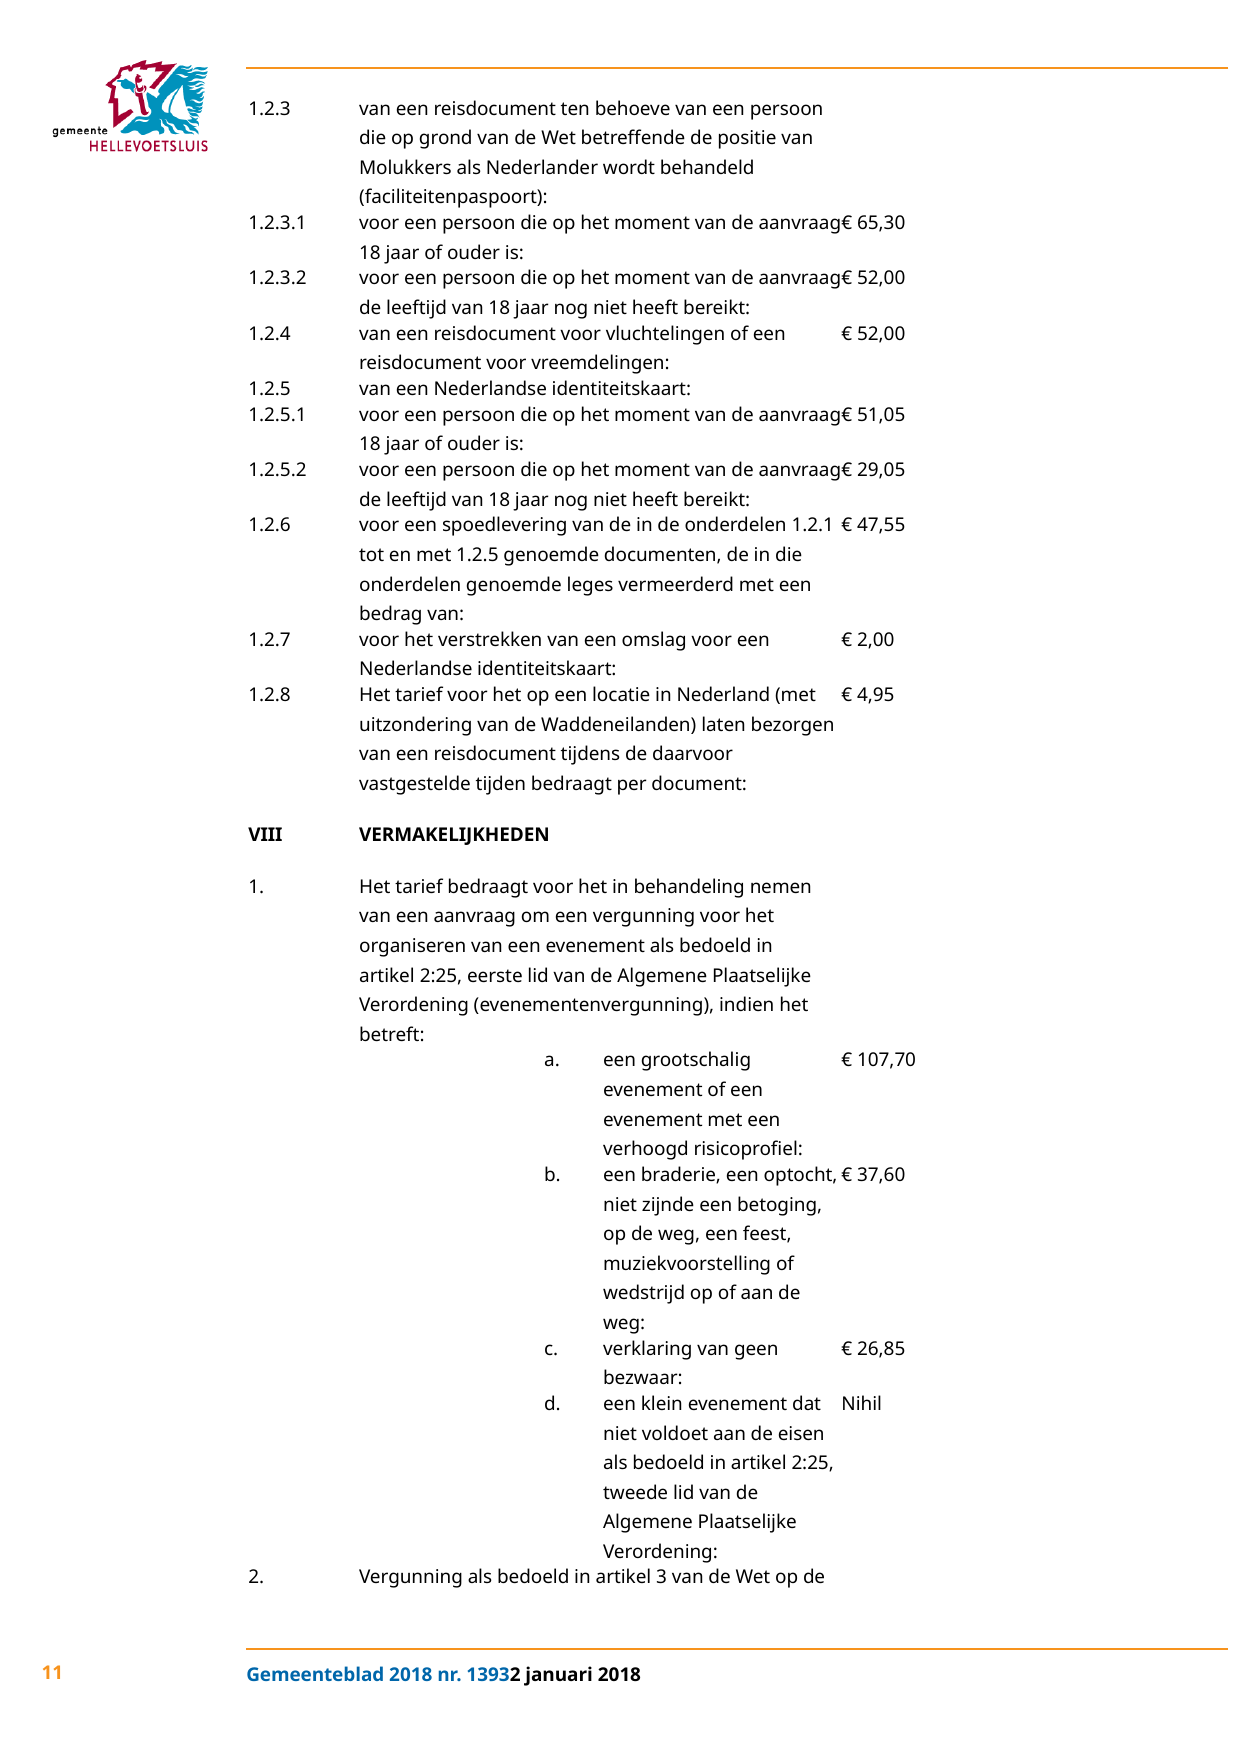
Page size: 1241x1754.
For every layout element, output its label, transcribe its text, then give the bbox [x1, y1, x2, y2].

picture [41, 47, 231, 172]
table_cell € 51,05 [841, 401, 952, 456]
table_cell Het tarief voor het op een locatie in Nederland (met uitzondering van de Waddeneilanden) laten bezorgen van een reisdocument tijdens de daarvoor vastgestelde tijden bedraagt per document: [359, 681, 841, 796]
table_cell [841, 847, 952, 873]
table_cell voor een persoon die op het moment van de aanvraag 18 jaar of ouder is: [359, 401, 841, 456]
table_cell Nihil [841, 1390, 952, 1564]
table_cell € 26,85 [841, 1335, 952, 1390]
table_cell [359, 1047, 544, 1161]
table_cell 1.2.5.2 [248, 456, 359, 512]
table_cell 1.2.3.1 [248, 209, 359, 264]
table_cell 1.2.3 [248, 95, 359, 209]
table_cell 1.2.6 [248, 512, 359, 626]
table_cell 1.2.8 [248, 681, 359, 796]
table_cell [359, 847, 841, 873]
table_cell 1.2.7 [248, 626, 359, 681]
table_cell € 52,00 [841, 265, 952, 320]
table_cell voor een persoon die op het moment van de aanvraag 18 jaar of ouder is: [359, 209, 841, 264]
table_cell [841, 375, 952, 401]
table_cell VIII [248, 822, 359, 847]
table_cell 2. [248, 1564, 359, 1589]
table_cell [359, 1335, 544, 1390]
table_cell voor een spoedlevering van de in de onderdelen 1.2.1 tot en met 1.2.5 genoemde documenten, de in die onderdelen genoemde leges vermeerderd met een bedrag van: [359, 512, 841, 626]
table_cell [841, 822, 952, 847]
table_cell € 107,70 [841, 1047, 952, 1161]
table_cell Vergunning als bedoeld in artikel 3 van de Wet op de [359, 1564, 841, 1589]
table_cell € 29,05 [841, 456, 952, 512]
table_cell [841, 873, 952, 1047]
table_cell voor een persoon die op het moment van de aanvraag de leeftijd van 18 jaar nog niet heeft bereikt: [359, 456, 841, 512]
table_cell [248, 847, 359, 873]
table_cell [359, 796, 841, 822]
table_cell € 47,55 [841, 512, 952, 626]
table_cell 1.2.3.2 [248, 265, 359, 320]
table_cell 1.2.5 [248, 375, 359, 401]
table_cell een klein evenement dat niet voldoet aan de eisen als bedoeld in artikel 2:25, tweede lid van de Algemene Plaatselijke Verordening: [544, 1390, 841, 1564]
table_cell verklaring van geen bezwaar: [544, 1335, 841, 1390]
table_cell een braderie, een optocht, niet zijnde een betoging, op de weg, een feest, muziekvoorstelling of wedstrijd op of aan de weg: [544, 1161, 841, 1335]
table_cell [248, 1161, 359, 1335]
table_cell € 52,00 [841, 320, 952, 375]
table_cell voor het verstrekken van een omslag voor een Nederlandse identiteitskaart: [359, 626, 841, 681]
table_cell van een Nederlandse identiteitskaart: [359, 375, 841, 401]
table_cell van een reisdocument ten behoeve van een persoon die op grond van de Wet betreffende de positie van Molukkers als Nederlander wordt behandeld (faciliteitenpaspoort): [359, 95, 841, 209]
table_cell [248, 1390, 359, 1564]
table_cell van een reisdocument voor vluchtelingen of een reisdocument voor vreemdelingen: [359, 320, 841, 375]
table_cell € 2,00 [841, 626, 952, 681]
table_cell voor een persoon die op het moment van de aanvraag de leeftijd van 18 jaar nog niet heeft bereikt: [359, 265, 841, 320]
table_cell [841, 796, 952, 822]
table_cell 1. [248, 873, 359, 1047]
table_cell [248, 1335, 359, 1390]
table_cell een grootschalig evenement of een evenement met een verhoogd risicoprofiel: [544, 1047, 841, 1161]
table_cell € 37,60 [841, 1161, 952, 1335]
table_cell € 65,30 [841, 209, 952, 264]
table_cell [841, 95, 952, 209]
table_cell € 4,95 [841, 681, 952, 796]
table_cell [248, 796, 359, 822]
table_cell VERMAKELIJKHEDEN [359, 822, 841, 847]
table_cell 1.2.5.1 [248, 401, 359, 456]
table_cell Het tarief bedraagt voor het in behandeling nemen van een aanvraag om een vergunning voor het organiseren van een evenement als bedoeld in artikel 2:25, eerste lid van de Algemene Plaatselijke Verordening (evenementenvergunning), indien het betreft: [359, 873, 841, 1047]
table_cell [359, 1390, 544, 1564]
table_cell 1.2.4 [248, 320, 359, 375]
table_cell [248, 1047, 359, 1161]
table_cell [841, 1564, 952, 1589]
table_cell [359, 1161, 544, 1335]
